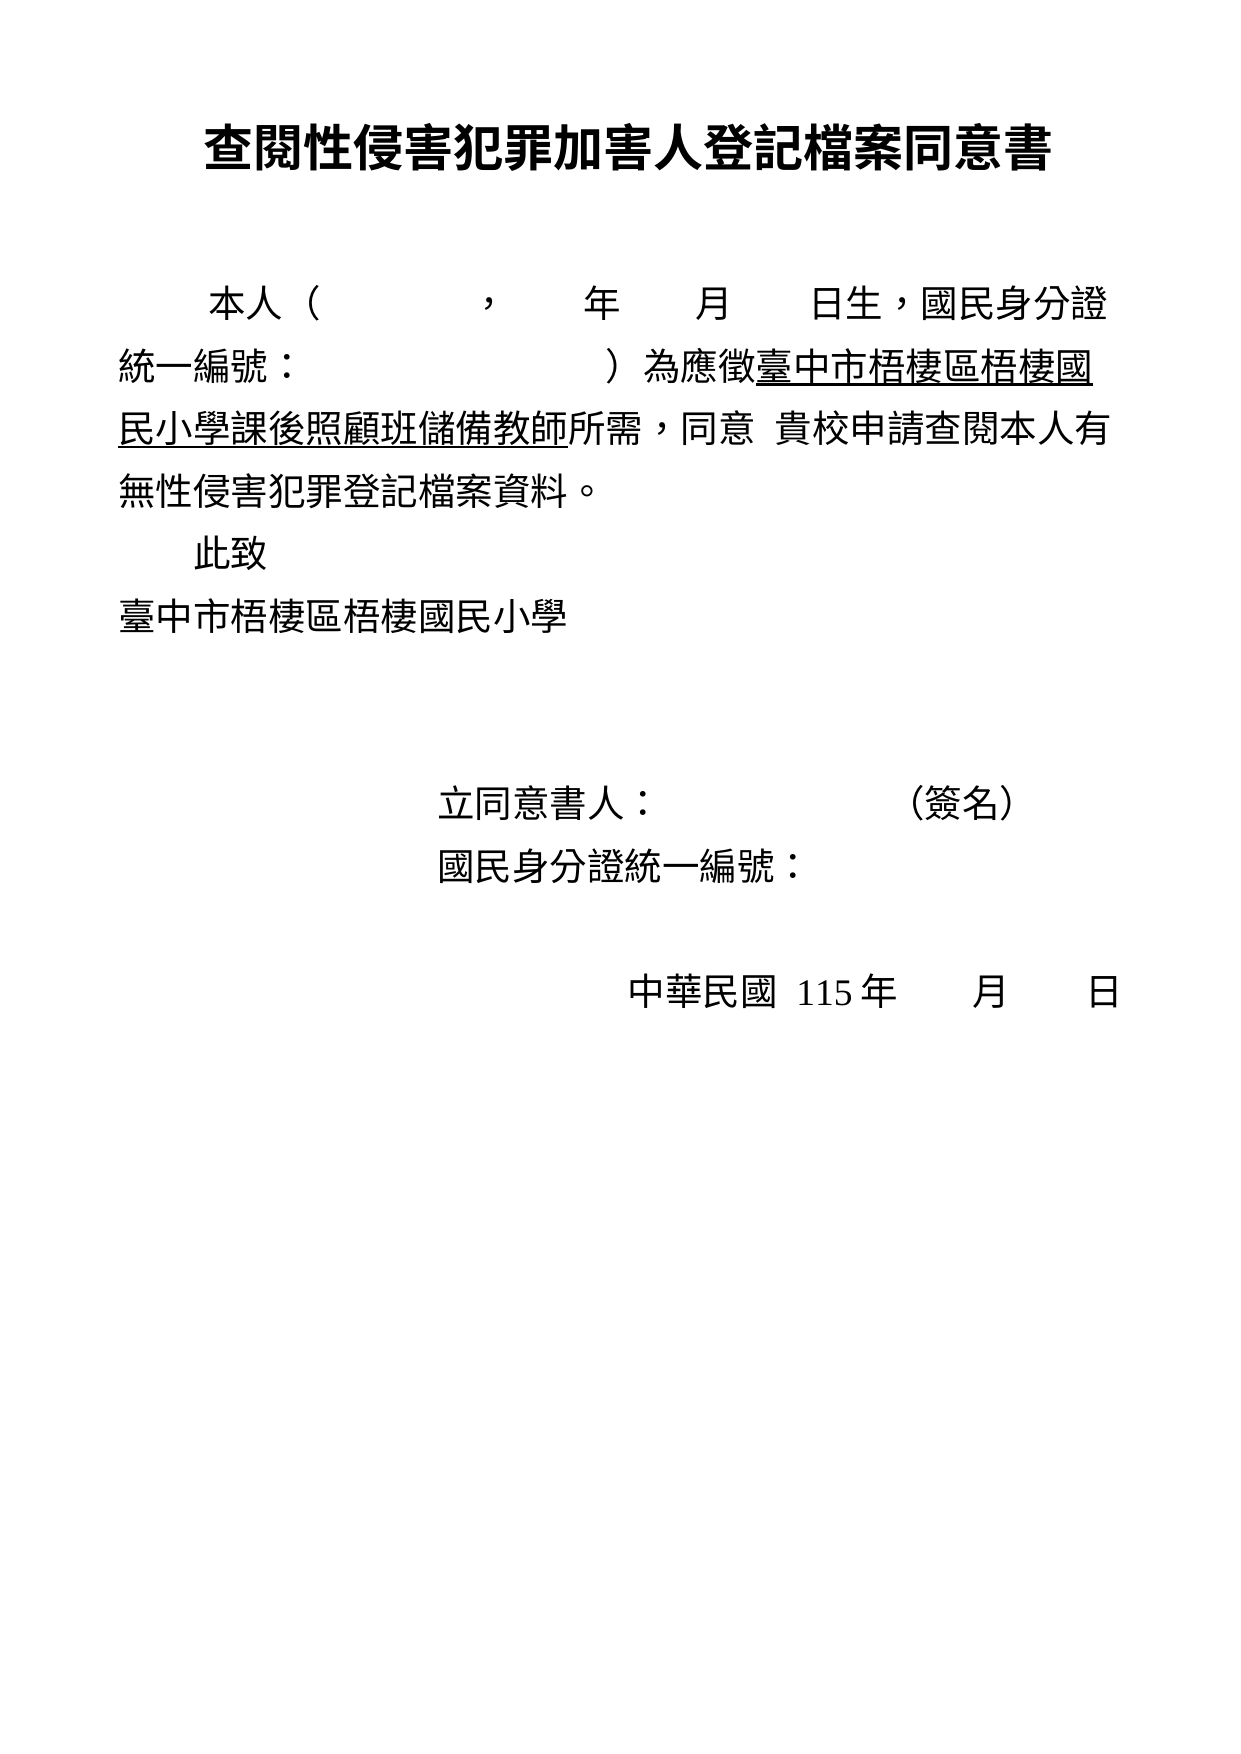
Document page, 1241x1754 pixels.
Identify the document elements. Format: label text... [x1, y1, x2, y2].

text 此致 [118, 510, 1122, 572]
text 中華民國 115年 月 日 [118, 947, 1122, 1010]
text 查閱性侵害犯罪加害人登記檔案同意書 [118, 72, 1138, 197]
text 本人（ ， 年 月 日生，國民身分證統一編號： ）為應徵臺中市梧棲區梧棲國民小學課後照顧班儲備教師所需，同意 貴校申請查閱本人有無性侵害犯罪登記檔案資料。 [118, 260, 1122, 510]
text 臺中市梧棲區梧棲國民小學 [118, 572, 1122, 635]
text 國民身分證統一編號： [118, 822, 1122, 885]
text 立同意書人： （簽名） [118, 760, 1122, 822]
